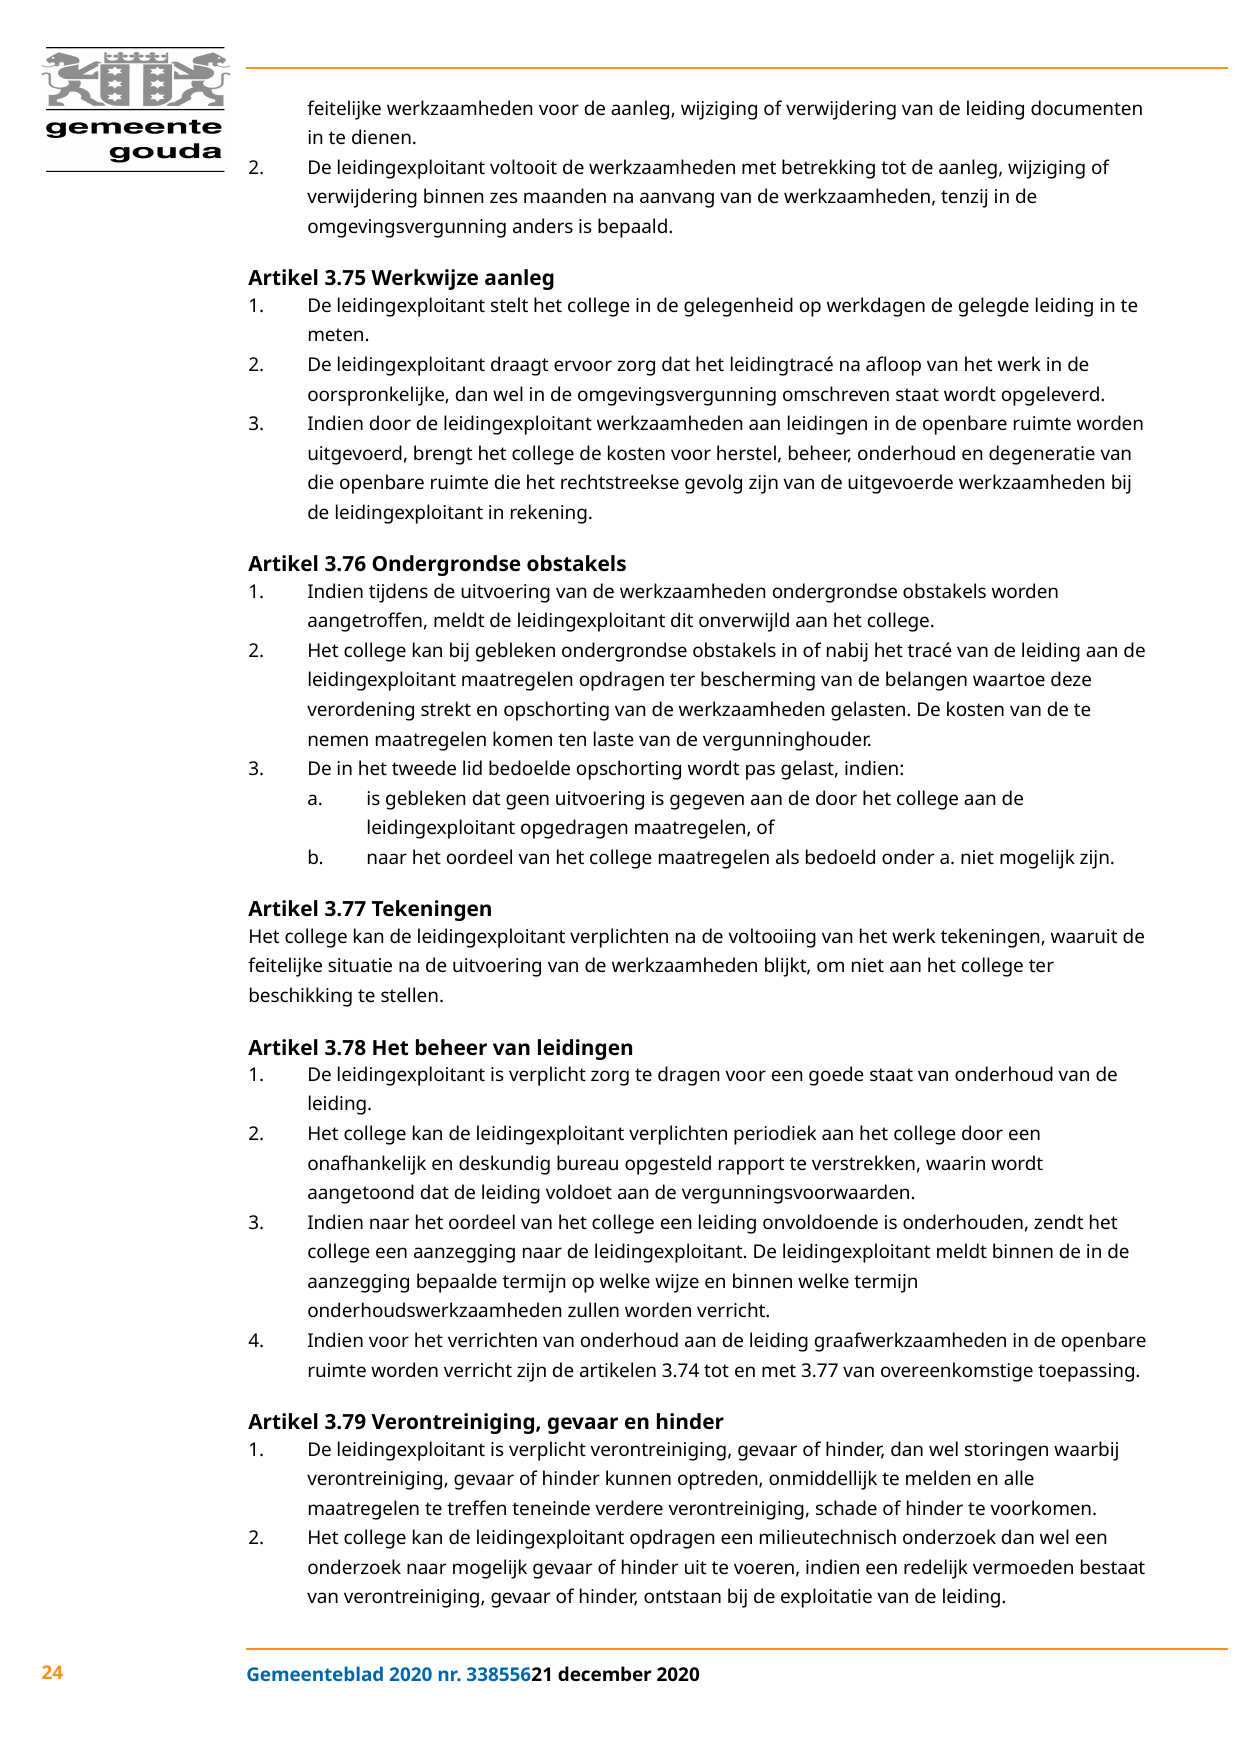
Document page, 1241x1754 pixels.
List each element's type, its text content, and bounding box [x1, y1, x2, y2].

text Artikel 3.77 Tekeningen [248, 894, 1152, 923]
list Indien door de leidingexploitant werkzaamheden aan leidingen in de openbare ruimte worden uitgevoerd, brengt het college de kosten voor herstel, beheer, onderhoud en degeneratie van die openbare ruimte die het rechtstreekse gevolg zijn van de uitgevoerde werkzaamheden bij de leidingexploitant in rekening. [248, 410, 1152, 525]
list is gebleken dat geen uitvoering is gegeven aan de door het college aan de leidingexploitant opgedragen maatregelen, of [307, 785, 1152, 840]
text Het college kan de leidingexploitant verplichten na de voltooiing van het werk tekeningen, waaruit de feitelijke situatie na de uitvoering van de werkzaamheden blijkt, om niet aan het college ter beschikking te stellen. [248, 923, 1152, 1008]
list Het college kan de leidingexploitant opdragen een milieutechnisch onderzoek dan wel een onderzoek naar mogelijk gevaar of hinder uit te voeren, indien een redelijk vermoeden bestaat van verontreiniging, gevaar of hinder, ontstaan bij de exploitatie van de leiding. [248, 1524, 1152, 1609]
list Indien voor het verrichten van onderhoud aan de leiding graafwerkzaamheden in de openbare ruimte worden verricht zijn de artikelen 3.74 tot en met 3.77 van overeenkomstige toepassing. [248, 1327, 1152, 1383]
list De leidingexploitant is verplicht verontreiniging, gevaar of hinder, dan wel storingen waarbij verontreiniging, gevaar of hinder kunnen optreden, onmiddellijk te melden en alle maatregelen te treffen teneinde verdere verontreiniging, schade of hinder te voorkomen. [248, 1436, 1152, 1521]
list feitelijke werkzaamheden voor de aanleg, wijziging of verwijdering van de leiding documenten in te dienen. [248, 95, 1152, 150]
list Het college kan de leidingexploitant verplichten periodiek aan het college door een onafhankelijk en deskundig bureau opgesteld rapport te verstrekken, waarin wordt aangetoond dat de leiding voldoet aan de vergunningsvoorwaarden. [248, 1120, 1152, 1205]
list De leidingexploitant draagt ervoor zorg dat het leidingtracé na afloop van het werk in de oorspronkelijke, dan wel in de omgevingsvergunning omschreven staat wordt opgeleverd. [248, 351, 1152, 406]
list Indien naar het oordeel van het college een leiding onvoldoende is onderhouden, zendt het college een aanzegging naar de leidingexploitant. De leidingexploitant meldt binnen de in de aanzegging bepaalde termijn op welke wijze en binnen welke termijn onderhoudswerkzaamheden zullen worden verricht. [248, 1209, 1152, 1323]
list Het college kan bij gebleken ondergrondse obstakels in of nabij het tracé van de leiding aan de leidingexploitant maatregelen opdragen ter bescherming van de belangen waartoe deze verordening strekt en opschorting van de werkzaamheden gelasten. De kosten van de te nemen maatregelen komen ten laste van de vergunninghouder. [248, 637, 1152, 752]
list Indien tijdens de uitvoering van de werkzaamheden ondergrondse obstakels worden aangetroffen, meldt de leidingexploitant dit onverwijld aan het college. [248, 578, 1152, 633]
list De leidingexploitant is verplicht zorg te dragen voor een goede staat van onderhoud van de leiding. [248, 1061, 1152, 1116]
picture [41, 47, 231, 172]
list naar het oordeel van het college maatregelen als bedoeld onder a. niet mogelijk zijn. [307, 844, 1152, 870]
list De leidingexploitant voltooit de werkzaamheden met betrekking tot de aanleg, wijziging of verwijdering binnen zes maanden na aanvang van de werkzaamheden, tenzij in de omgevingsvergunning anders is bepaald. [248, 154, 1152, 239]
text Artikel 3.75 Werkwijze aanleg [248, 263, 1152, 292]
text Artikel 3.78 Het beheer van leidingen [248, 1033, 1152, 1061]
list De leidingexploitant stelt het college in de gelegenheid op werkdagen de gelegde leiding in te meten. [248, 292, 1152, 347]
text Artikel 3.79 Verontreiniging, gevaar en hinder [248, 1407, 1152, 1436]
list De in het tweede lid bedoelde opschorting wordt pas gelast, indien: [248, 755, 1152, 781]
text Artikel 3.76 Ondergrondse obstakels [248, 549, 1152, 578]
